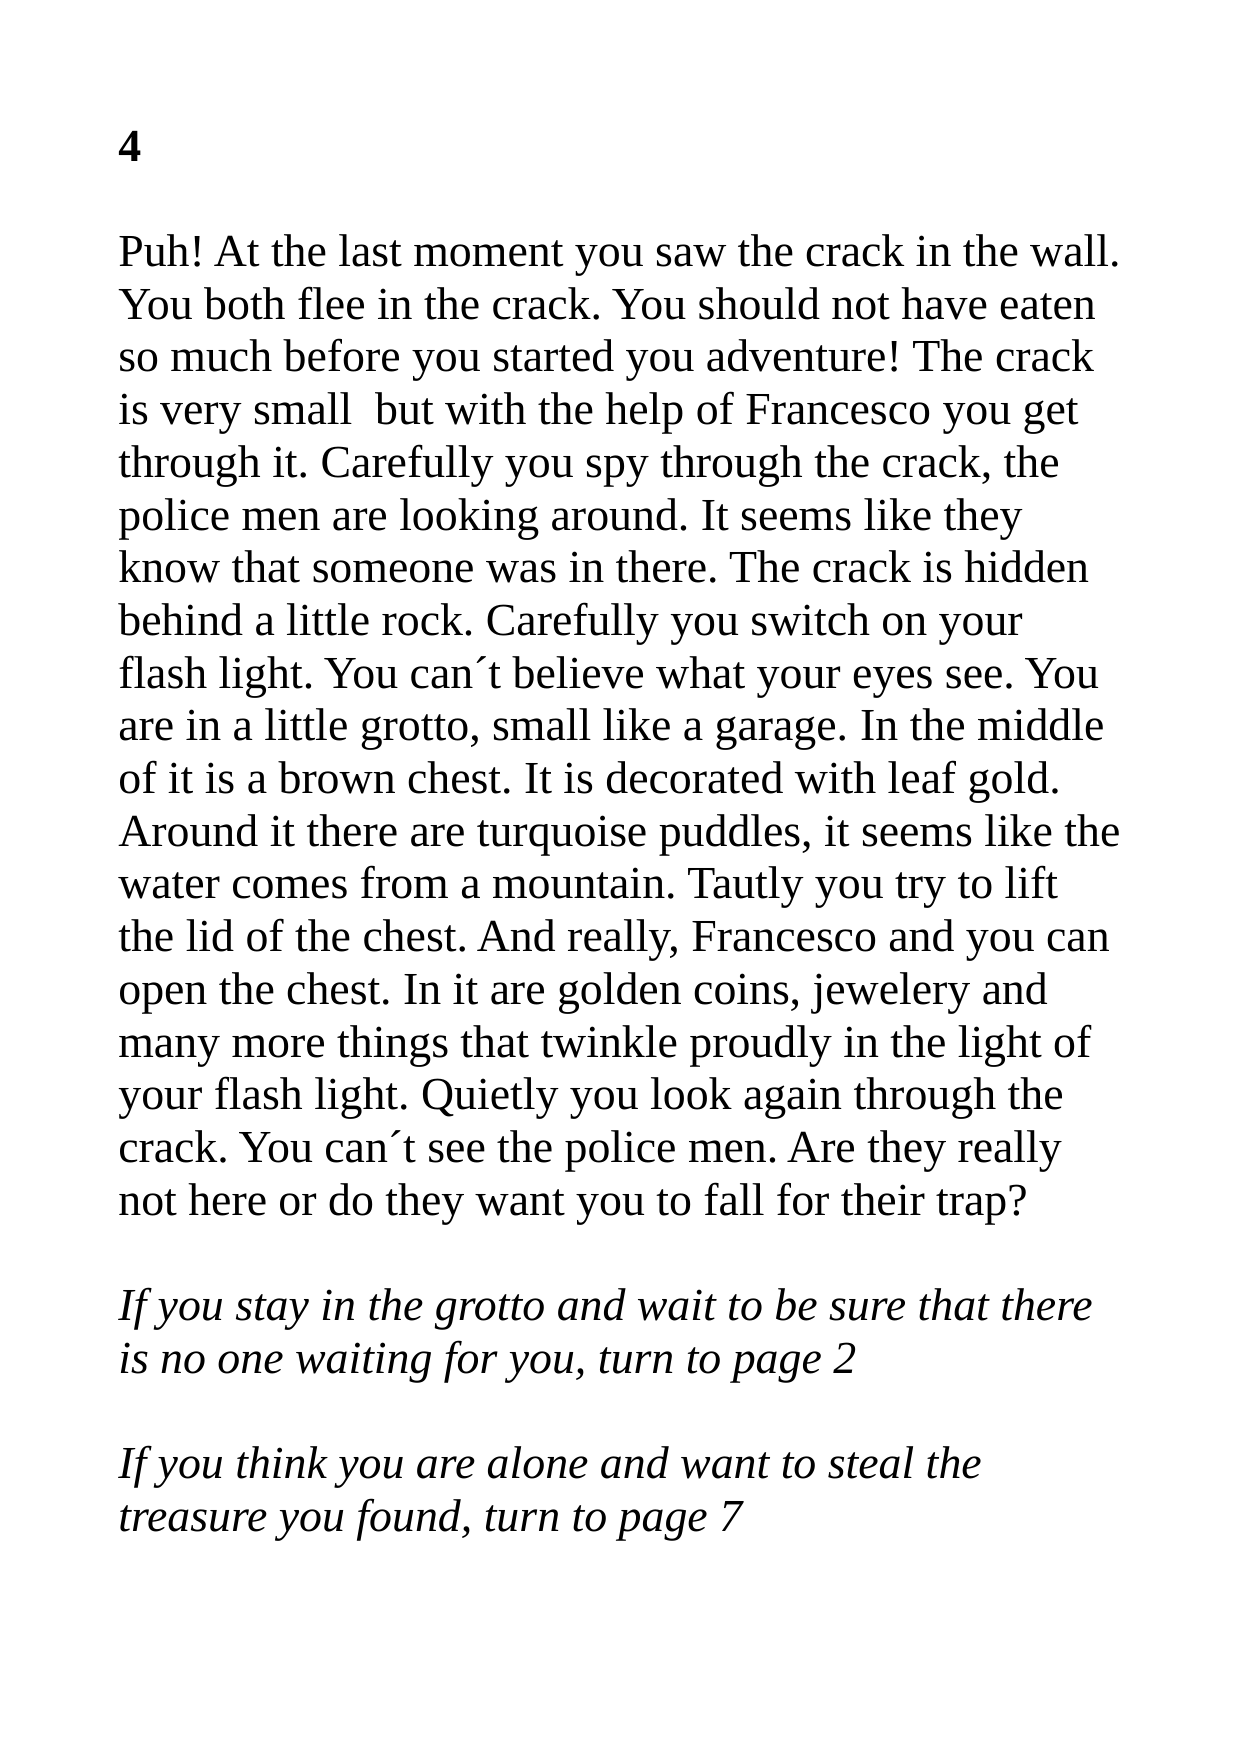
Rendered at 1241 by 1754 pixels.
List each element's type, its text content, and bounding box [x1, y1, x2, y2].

text 4 [118, 118, 1122, 171]
text Puh! At the last moment you saw the crack in the wall. You both flee in the crack. You should not have eaten so much before you started you adventure! The crack is very small but with the help of Francesco you get through it. Carefully you spy through the crack, the police men are looking around. It seems like they know that someone was in there. The crack is hidden behind a little rock. Carefully you switch on your flash light. You can´t believe what your eyes see. You are in a little grotto, small like a garage. In the middle of it is a brown chest. It is decorated with leaf gold. Around it there are turquoise puddles, it seems like the water comes from a mountain. Tautly you try to lift the lid of the chest. And really, Francesco and you can open the chest. In it are golden coins, jewelery and many more things that twinkle proudly in the light of your flash light. Quietly you look again through the crack. You can´t see the police men. Are they really not here or do they want you to fall for their trap? [118, 223, 1122, 1225]
text If you think you are alone and want to steal the treasure you found, turn to page 7 [118, 1436, 1122, 1541]
text If you stay in the grotto and wait to be sure that there is no one waiting for you, turn to page 2 [118, 1278, 1122, 1383]
